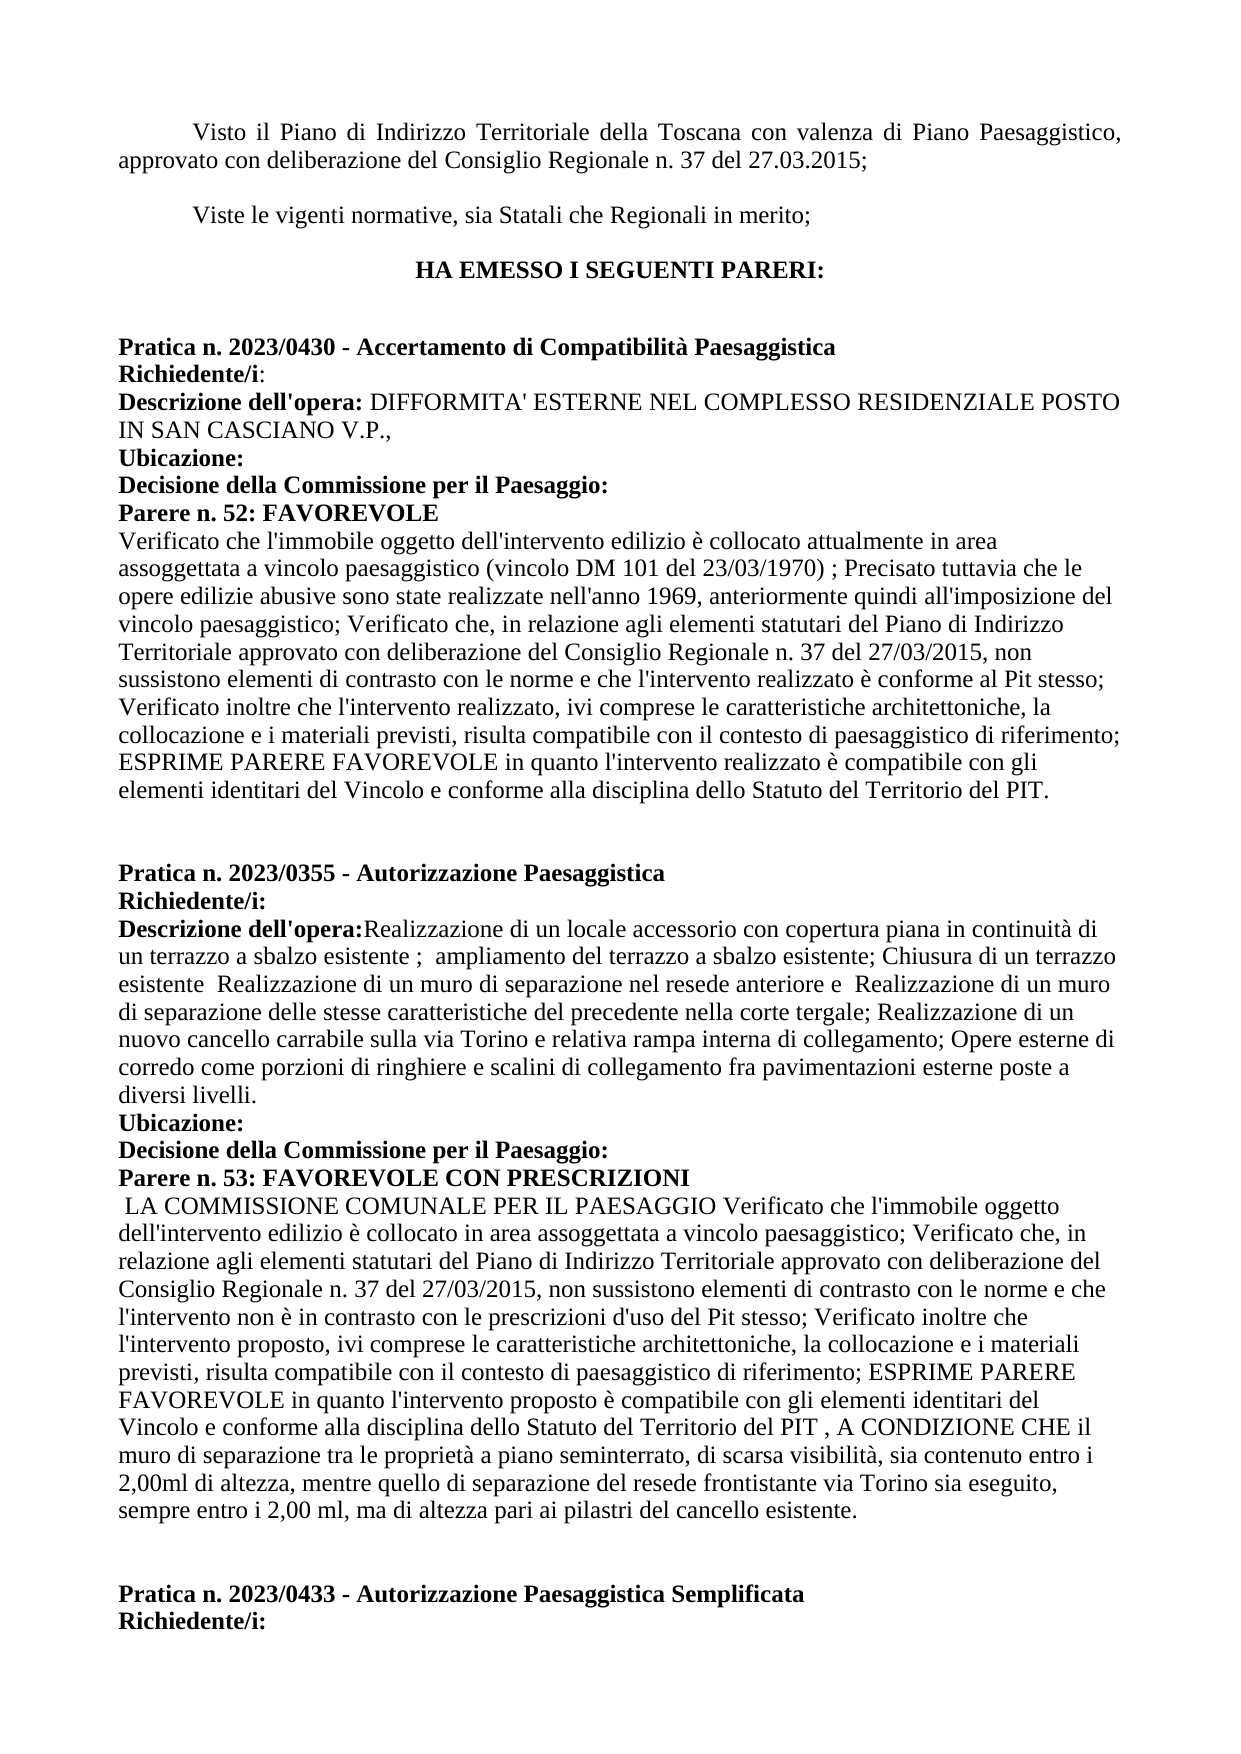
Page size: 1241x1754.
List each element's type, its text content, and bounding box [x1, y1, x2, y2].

text HA EMESSO I SEGUENTI PARERI: [118, 257, 1122, 284]
text Pratica n. 2023/0433 - Autorizzazione Paesaggistica Semplificata [118, 1580, 1122, 1607]
text LA COMMISSIONE COMUNALE PER IL PAESAGGIO Verificato che l'immobile oggetto dell'intervento edilizio è collocato in area assoggettata a vincolo paesaggistico; Verificato che, in relazione agli elementi statutari del Piano di Indirizzo Territoriale approvato con deliberazione del Consiglio Regionale n. 37 del 27/03/2015, non sussistono elementi di contrasto con le norme e che l'intervento non è in contrasto con le prescrizioni d'uso del Pit stesso; Verificato inoltre che l'intervento proposto, ivi comprese le caratteristiche architettoniche, la collocazione e i materiali previsti, risulta compatibile con il contesto di paesaggistico di riferimento; ESPRIME PARERE FAVOREVOLE in quanto l'intervento proposto è compatibile con gli elementi identitari del Vincolo e conforme alla disciplina dello Statuto del Territorio del PIT , A CONDIZIONE CHE il muro di separazione tra le proprietà a piano seminterrato, di scarsa visibilità, sia contenuto entro i 2,00ml di altezza, mentre quello di separazione del resede frontistante via Torino sia eseguito, sempre entro i 2,00 ml, ma di altezza pari ai pilastri del cancello esistente. [118, 1192, 1122, 1524]
text Richiedente/i: [118, 887, 1122, 915]
text Descrizione dell'opera: DIFFORMITA' ESTERNE NEL COMPLESSO RESIDENZIALE POSTO IN SAN CASCIANO V.P., [118, 388, 1122, 444]
text Pratica n. 2023/0355 - Autorizzazione Paesaggistica [118, 859, 1122, 887]
text Richiedente/i: [118, 361, 1122, 388]
text Viste le vigenti normative, sia Statali che Regionali in merito; [118, 201, 1122, 229]
text Richiedente/i: [118, 1607, 1122, 1635]
text Verificato che l'immobile oggetto dell'intervento edilizio è collocato attualmente in area assoggettata a vincolo paesaggistico (vincolo DM 101 del 23/03/1970) ; Precisato tuttavia che le opere edilizie abusive sono state realizzate nell'anno 1969, anteriormente quindi all'imposizione del vincolo paesaggistico; Verificato che, in relazione agli elementi statutari del Piano di Indirizzo Territoriale approvato con deliberazione del Consiglio Regionale n. 37 del 27/03/2015, non sussistono elementi di contrasto con le norme e che l'intervento realizzato è conforme al Pit stesso; Verificato inoltre che l'intervento realizzato, ivi comprese le caratteristiche architettoniche, la collocazione e i materiali previsti, risulta compatibile con il contesto di paesaggistico di riferimento; ESPRIME PARERE FAVOREVOLE in quanto l'intervento realizzato è compatibile con gli elementi identitari del Vincolo e conforme alla disciplina dello Statuto del Territorio del PIT. [118, 527, 1122, 804]
text Parere n. 53: FAVOREVOLE CON PRESCRIZIONI [118, 1164, 1122, 1192]
text Ubicazione: [118, 1109, 1122, 1136]
text Decisione della Commissione per il Paesaggio: [118, 471, 1122, 499]
text Visto il Piano di Indirizzo Territoriale della Toscana con valenza di Piano Paesaggistico, approvato con deliberazione del Consiglio Regionale n. 37 del 27.03.2015; [118, 118, 1122, 173]
text Ubicazione: [118, 444, 1122, 471]
text Pratica n. 2023/0430 - Accertamento di Compatibilità Paesaggistica [118, 333, 1122, 361]
text Decisione della Commissione per il Paesaggio: [118, 1136, 1122, 1164]
text Parere n. 52: FAVOREVOLE [118, 499, 1122, 527]
text Descrizione dell'opera:Realizzazione di un locale accessorio con copertura piana in continuità di un terrazzo a sbalzo esistente ; ampliamento del terrazzo a sbalzo esistente; Chiusura di un terrazzo esistente Realizzazione di un muro di separazione nel resede anteriore e Realizzazione di un muro di separazione delle stesse caratteristiche del precedente nella corte tergale; Realizzazione di un nuovo cancello carrabile sulla via Torino e relativa rampa interna di collegamento; Opere esterne di corredo come porzioni di ringhiere e scalini di collegamento fra pavimentazioni esterne poste a diversi livelli. [118, 915, 1122, 1109]
